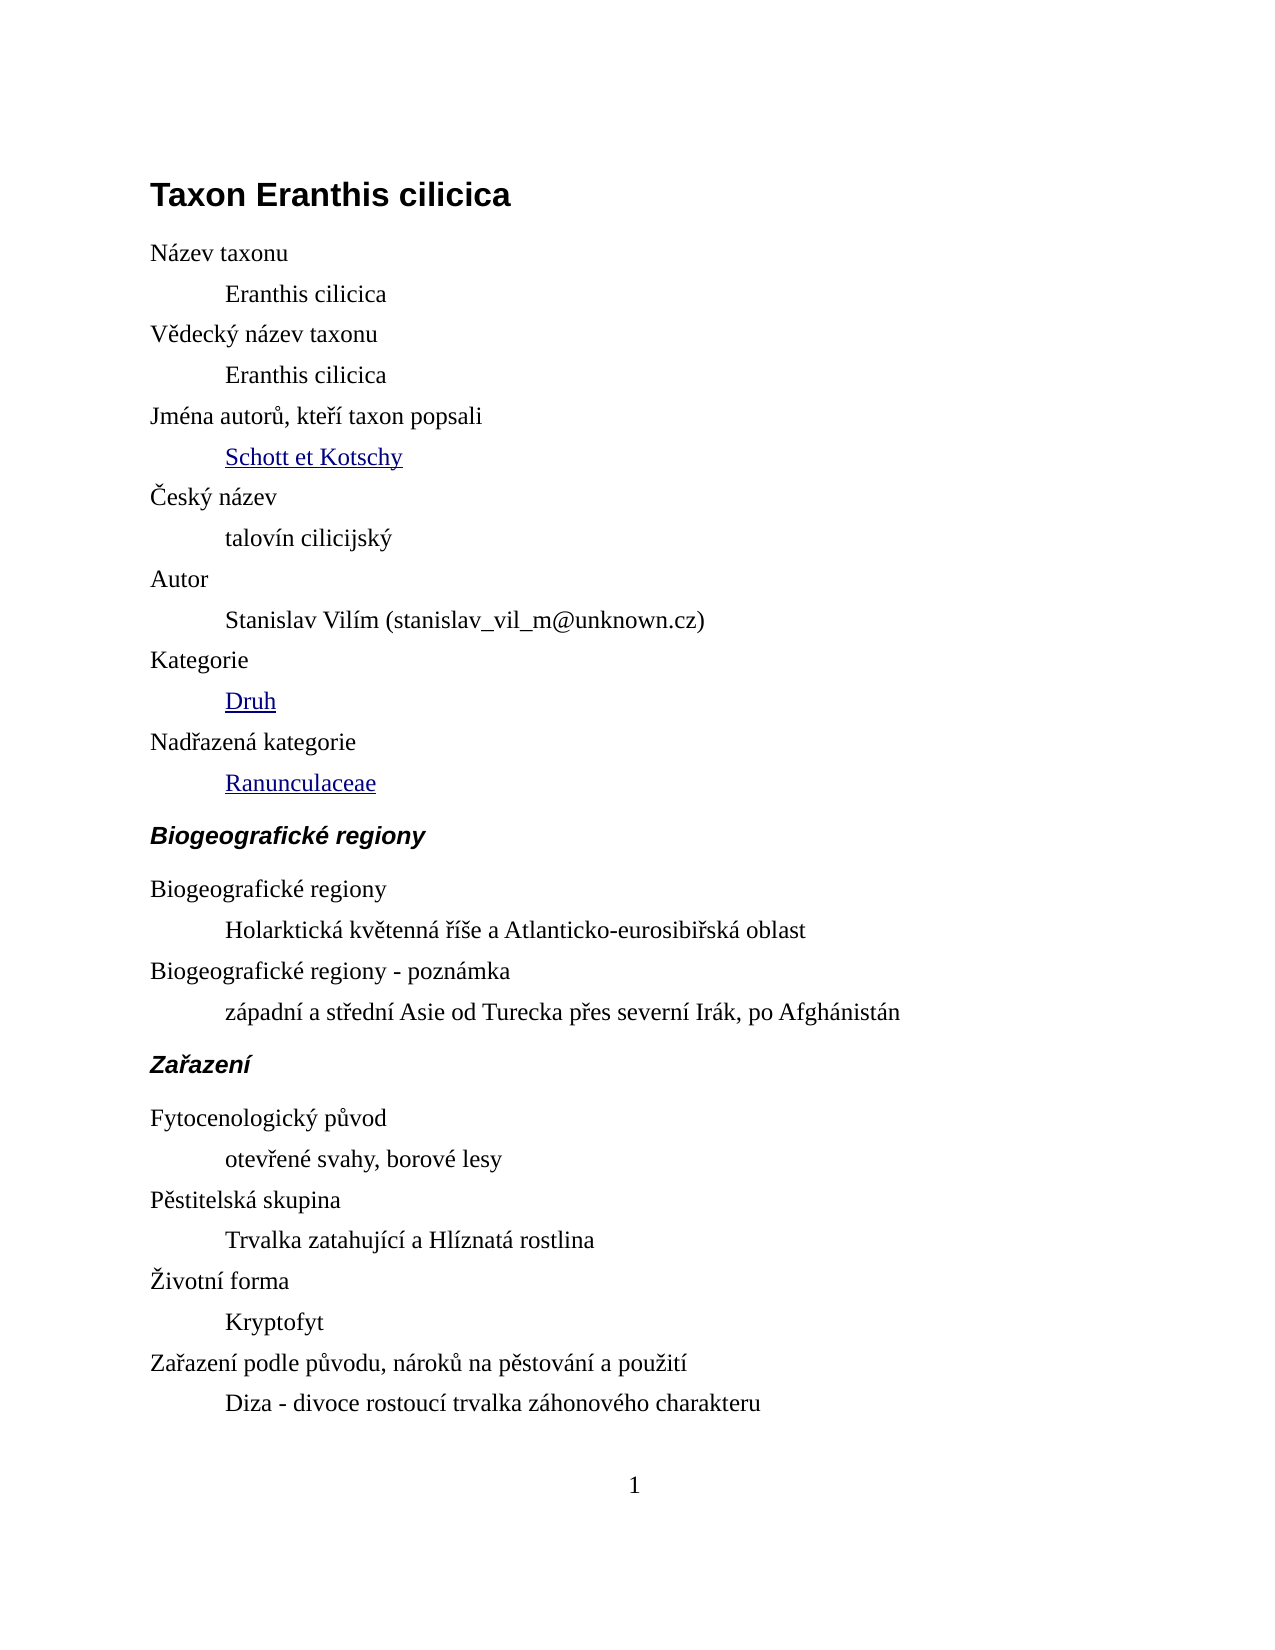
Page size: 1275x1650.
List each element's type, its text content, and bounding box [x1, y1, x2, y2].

text otevřené svahy, borové lesy [225, 1144, 1125, 1173]
text Biogeografické regiony - poznámka [150, 956, 1125, 984]
text Nadřazená kategorie [150, 727, 1125, 756]
subtitle Zařazení [150, 1050, 1125, 1079]
text Eranthis cilicica [225, 360, 1125, 389]
text Autor [150, 564, 1125, 593]
text Kategorie [150, 645, 1125, 674]
text Druh [225, 686, 1125, 715]
text Fytocenologický původ [150, 1103, 1125, 1132]
text Pěstitelská skupina [150, 1185, 1125, 1213]
text západní a střední Asie od Turecka přes severní Irák, po Afghánistán [225, 997, 1125, 1025]
text Životní forma [150, 1266, 1125, 1295]
text Schott et Kotschy [225, 442, 1125, 471]
text Ranunculaceae [225, 768, 1125, 796]
text Holarktická květenná říše a Atlanticko-eurosibiřská oblast [225, 915, 1125, 944]
text Biogeografické regiony [150, 874, 1125, 903]
text Český název [150, 482, 1125, 511]
text Kryptofyt [225, 1307, 1125, 1336]
text Diza - divoce rostoucí trvalka záhonového charakteru [225, 1388, 1125, 1417]
text Jména autorů, kteří taxon popsali [150, 401, 1125, 430]
text Název taxonu [150, 238, 1125, 267]
subtitle Taxon Eranthis cilicica [150, 175, 1125, 214]
text Trvalka zatahující a Hlíznatá rostlina [225, 1226, 1125, 1254]
text talovín cilicijský [225, 523, 1125, 552]
subtitle Biogeografické regiony [150, 821, 1125, 850]
text Eranthis cilicica [225, 279, 1125, 308]
text Stanislav Vilím (stanislav_vil_m@unknown.cz) [225, 605, 1125, 633]
text Zařazení podle původu, nároků na pěstování a použití [150, 1348, 1125, 1376]
text Vědecký název taxonu [150, 319, 1125, 348]
